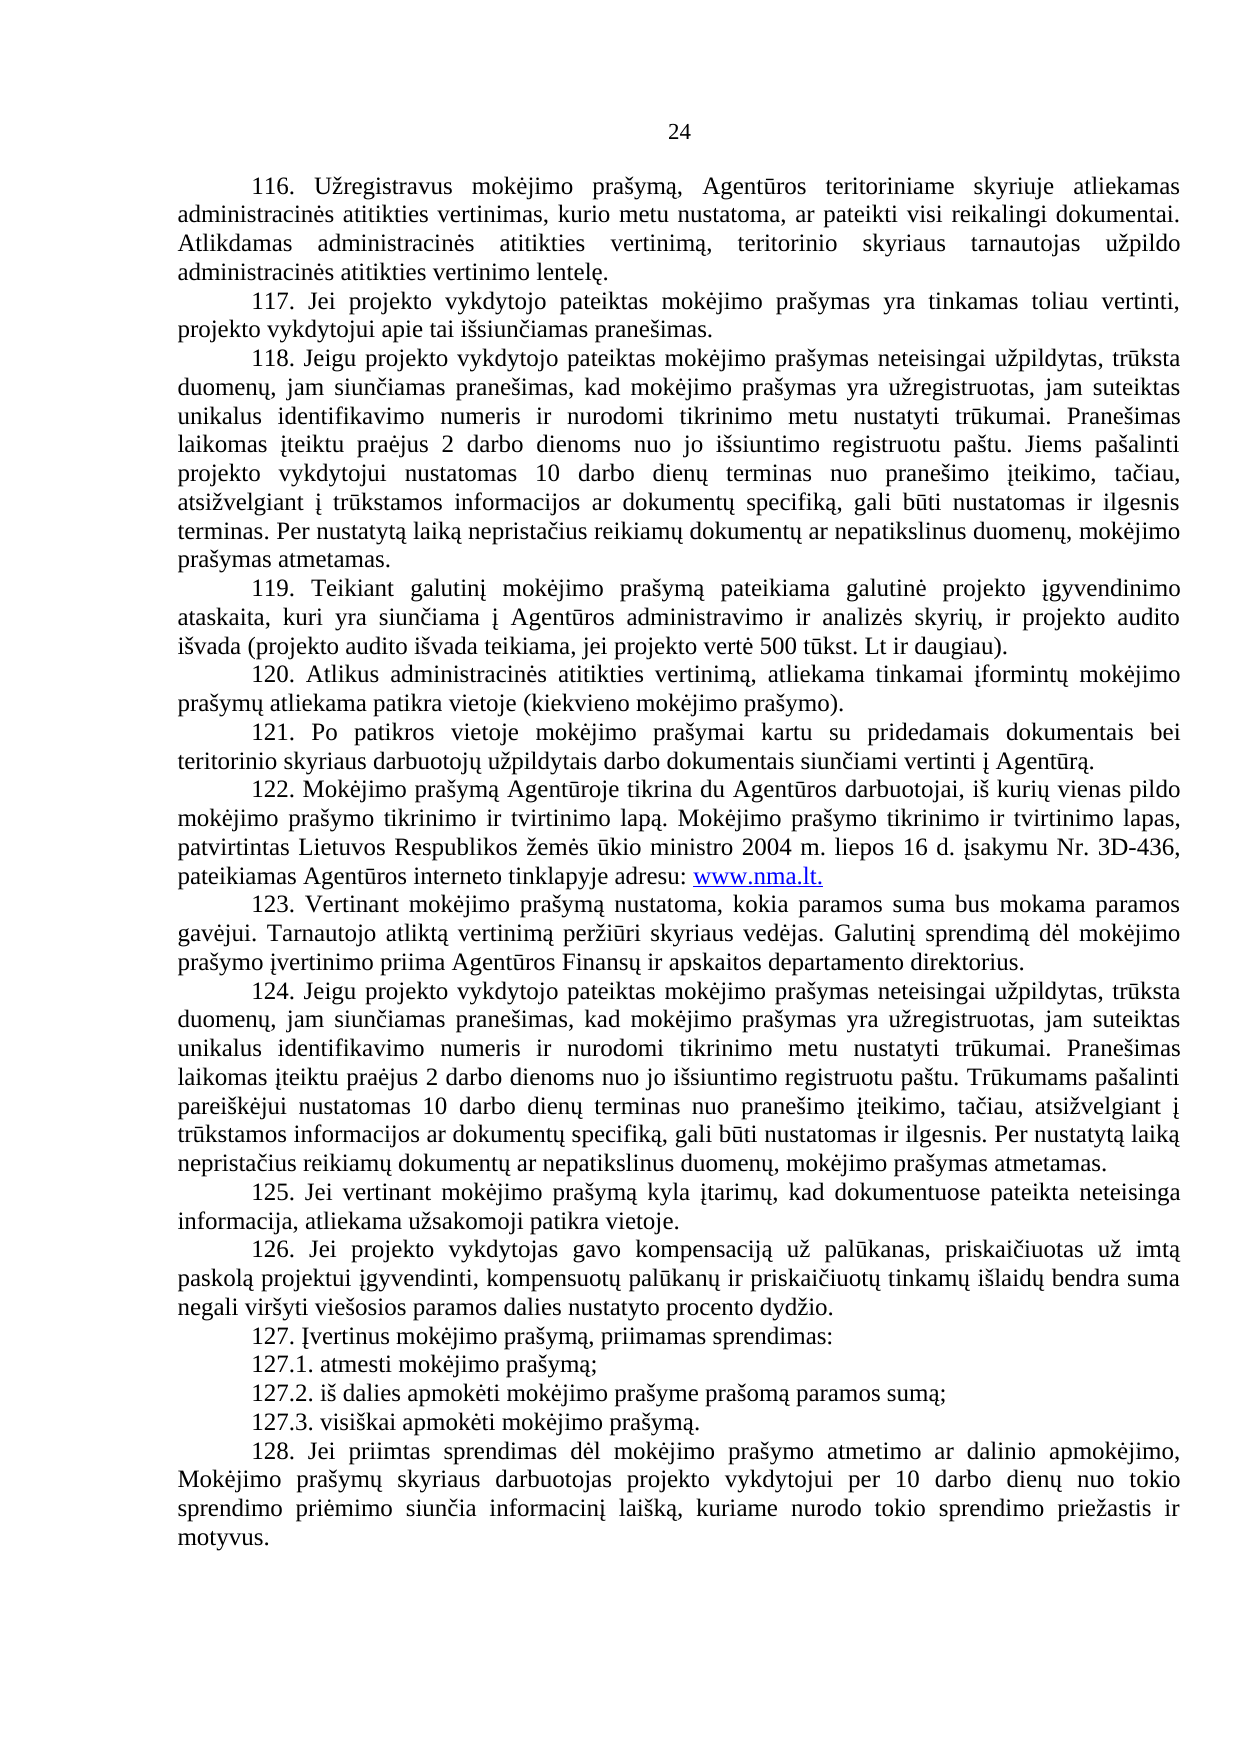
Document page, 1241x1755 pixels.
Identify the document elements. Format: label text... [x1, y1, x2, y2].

text 118. Jeigu projekto vykdytojo pateiktas mokėjimo prašymas neteisingai užpildytas, trūksta duomenų, jam siunčiamas pranešimas, kad mokėjimo prašymas yra užregistruotas, jam suteiktas unikalus identifikavimo numeris ir nurodomi tikrinimo metu nustatyti trūkumai. Pranešimas laikomas įteiktu praėjus 2 darbo dienoms nuo jo išsiuntimo registruotu paštu. Jiems pašalinti projekto vykdytojui nustatomas 10 darbo dienų terminas nuo pranešimo įteikimo, tačiau, atsižvelgiant į trūkstamos informacijos ar dokumentų specifiką, gali būti nustatomas ir ilgesnis terminas. Per nustatytą laiką nepristačius reikiamų dokumentų ar nepatikslinus duomenų, mokėjimo prašymas atmetamas. [177, 343, 1181, 573]
text 125. Jei vertinant mokėjimo prašymą kyla įtarimų, kad dokumentuose pateikta neteisinga informacija, atliekama užsakomoji patikra vietoje. [177, 1177, 1181, 1234]
text 117. Jei projekto vykdytojo pateiktas mokėjimo prašymas yra tinkamas toliau vertinti, projekto vykdytojui apie tai išsiunčiamas pranešimas. [177, 286, 1181, 343]
text 127.1. atmesti mokėjimo prašymą; [177, 1349, 1181, 1378]
text 122. Mokėjimo prašymą Agentūroje tikrina du Agentūros darbuotojai, iš kurių vienas pildo mokėjimo prašymo tikrinimo ir tvirtinimo lapą. Mokėjimo prašymo tikrinimo ir tvirtinimo lapas, patvirtintas Lietuvos Respublikos žemės ūkio ministro 2004 m. liepos 16 d. įsakymu Nr. 3D-436, pateikiamas Agentūros interneto tinklapyje adresu: www.nma.lt. [177, 774, 1181, 889]
text 123. Vertinant mokėjimo prašymą nustatoma, kokia paramos suma bus mokama paramos gavėjui. Tarnautojo atliktą vertinimą peržiūri skyriaus vedėjas. Galutinį sprendimą dėl mokėjimo prašymo įvertinimo priima Agentūros Finansų ir apskaitos departamento direktorius. [177, 889, 1181, 976]
text 116. Užregistravus mokėjimo prašymą, Agentūros teritoriniame skyriuje atliekamas administracinės atitikties vertinimas, kurio metu nustatoma, ar pateikti visi reikalingi dokumentai. Atlikdamas administracinės atitikties vertinimą, teritorinio skyriaus tarnautojas užpildo administracinės atitikties vertinimo lentelę. [177, 171, 1181, 286]
text 127.3. visiškai apmokėti mokėjimo prašymą. [177, 1407, 1181, 1436]
text 127.2. iš dalies apmokėti mokėjimo prašyme prašomą paramos sumą; [177, 1378, 1181, 1407]
text 121. Po patikros vietoje mokėjimo prašymai kartu su pridedamais dokumentais bei teritorinio skyriaus darbuotojų užpildytais darbo dokumentais siunčiami vertinti į Agentūrą. [177, 717, 1181, 774]
text 126. Jei projekto vykdytojas gavo kompensaciją už palūkanas, priskaičiuotas už imtą paskolą projektui įgyvendinti, kompensuotų palūkanų ir priskaičiuotų tinkamų išlaidų bendra suma negali viršyti viešosios paramos dalies nustatyto procento dydžio. [177, 1234, 1181, 1321]
text 119. Teikiant galutinį mokėjimo prašymą pateikiama galutinė projekto įgyvendinimo ataskaita, kuri yra siunčiama į Agentūros administravimo ir analizės skyrių, ir projekto audito išvada (projekto audito išvada teikiama, jei projekto vertė 500 tūkst. Lt ir daugiau). [177, 573, 1181, 659]
text 124. Jeigu projekto vykdytojo pateiktas mokėjimo prašymas neteisingai užpildytas, trūksta duomenų, jam siunčiamas pranešimas, kad mokėjimo prašymas yra užregistruotas, jam suteiktas unikalus identifikavimo numeris ir nurodomi tikrinimo metu nustatyti trūkumai. Pranešimas laikomas įteiktu praėjus 2 darbo dienoms nuo jo išsiuntimo registruotu paštu. Trūkumams pašalinti pareiškėjui nustatomas 10 darbo dienų terminas nuo pranešimo įteikimo, tačiau, atsižvelgiant į trūkstamos informacijos ar dokumentų specifiką, gali būti nustatomas ir ilgesnis. Per nustatytą laiką nepristačius reikiamų dokumentų ar nepatikslinus duomenų, mokėjimo prašymas atmetamas. [177, 976, 1181, 1177]
text 127. Įvertinus mokėjimo prašymą, priimamas sprendimas: [177, 1321, 1181, 1349]
text 128. Jei priimtas sprendimas dėl mokėjimo prašymo atmetimo ar dalinio apmokėjimo, Mokėjimo prašymų skyriaus darbuotojas projekto vykdytojui per 10 darbo dienų nuo tokio sprendimo priėmimo siunčia informacinį laišką, kuriame nurodo tokio sprendimo priežastis ir motyvus. [177, 1436, 1181, 1551]
text 120. Atlikus administracinės atitikties vertinimą, atliekama tinkamai įformintų mokėjimo prašymų atliekama patikra vietoje (kiekvieno mokėjimo prašymo). [177, 659, 1181, 717]
